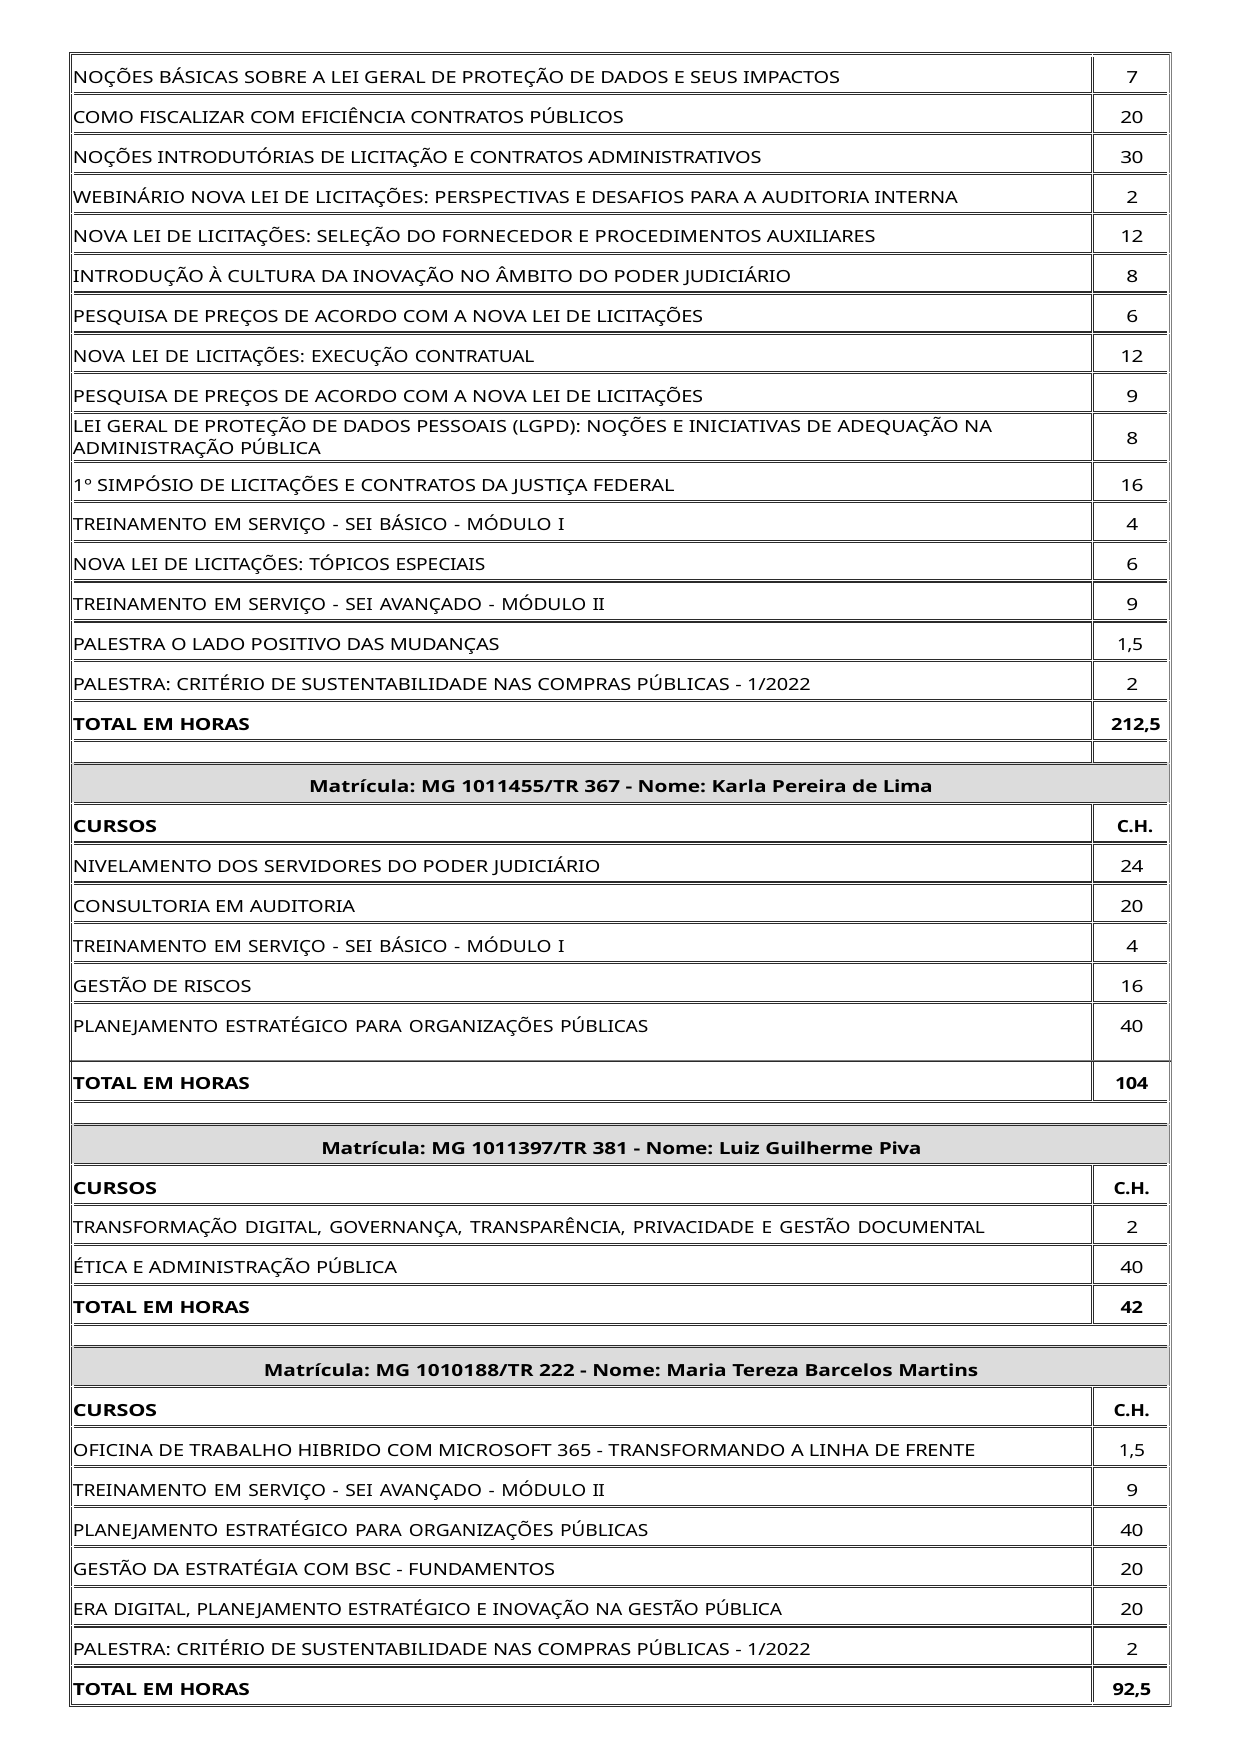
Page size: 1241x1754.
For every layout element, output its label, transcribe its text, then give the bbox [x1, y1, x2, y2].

table_cell C.H. [1092, 1163, 1170, 1203]
table_cell 2 [1092, 1624, 1170, 1664]
table_cell 20 [1092, 92, 1170, 132]
table_cell Matrícula: MG 1010188/TR 222 - Nome: Maria Tereza Barcelos Martins [71, 1345, 1170, 1385]
table_cell OFICINA DE TRABALHO HIBRIDO COM MICROSOFT 365 - TRANSFORMANDO A LINHA DE FRENTE [71, 1425, 1092, 1465]
table_cell TREINAMENTO EM SERVIÇO - SEI AVANÇADO - MÓDULO II [72, 1465, 1091, 1505]
table_cell [71, 1100, 1170, 1123]
table_cell [1092, 739, 1170, 762]
table_cell 2 [1092, 659, 1170, 699]
table_cell TREINAMENTO EM SERVIÇO - SEI BÁSICO - MÓDULO I [71, 921, 1092, 961]
table_cell C.H. [1092, 1385, 1170, 1425]
table_cell CONSULTORIA EM AUDITORIA [72, 881, 1091, 921]
table_cell 40 [1094, 1243, 1169, 1282]
table_cell PESQUISA DE PREÇOS DE ACORDO COM A NOVA LEI DE LICITAÇÕES [72, 291, 1091, 331]
table_cell ÉTICA E ADMINISTRAÇÃO PÚBLICA [72, 1243, 1091, 1282]
table_cell CURSOS [72, 802, 1091, 841]
table_cell [71, 739, 1092, 762]
table_cell WEBINÁRIO NOVA LEI DE LICITAÇÕES: PERSPECTIVAS E DESAFIOS PARA A AUDITORIA INTERNA [72, 172, 1091, 212]
table_cell NIVELAMENTO DOS SERVIDORES DO PODER JUDICIÁRIO [72, 841, 1091, 881]
table_cell 12 [1094, 331, 1169, 371]
table_cell 7 [1092, 55, 1169, 92]
table_cell 92,5 [1092, 1664, 1170, 1704]
table_cell Matrícula: MG 1011455/TR 367 - Nome: Karla Pereira de Lima [72, 762, 1169, 802]
table_cell 4 [1094, 500, 1169, 539]
table_header 104 [1094, 1062, 1169, 1100]
table_cell NOÇÕES BÁSICAS SOBRE A LEI GERAL DE PROTEÇÃO DE DADOS E SEUS IMPACTOS [72, 55, 1092, 92]
table_cell 20 [1094, 1545, 1169, 1584]
table_cell 16 [1092, 961, 1170, 1001]
table_cell TOTAL EM HORAS [72, 1283, 1091, 1322]
table_cell ERA DIGITAL, PLANEJAMENTO ESTRATÉGICO E INOVAÇÃO NA GESTÃO PÚBLICA [72, 1585, 1091, 1624]
table_cell 20 [1094, 881, 1169, 921]
table_header TOTAL EM HORAS [72, 1062, 1091, 1100]
table_cell 2 [1094, 172, 1169, 212]
table_cell 2 [1094, 1203, 1169, 1243]
table_cell TOTAL EM HORAS [71, 699, 1092, 739]
table_cell 6 [1094, 291, 1169, 331]
table_cell CURSOS [71, 1163, 1092, 1203]
table_cell NOVA LEI DE LICITAÇÕES: EXECUÇÃO CONTRATUAL [72, 331, 1091, 371]
table_cell 1,5 [1092, 1425, 1170, 1465]
table_cell Matrícula: MG 1011397/TR 381 - Nome: Luiz Guilherme Piva [71, 1123, 1170, 1163]
table_cell 9 [1092, 371, 1170, 411]
table_cell NOVA LEI DE LICITAÇÕES: TÓPICOS ESPECIAIS [72, 540, 1091, 579]
table_cell TRANSFORMAÇÃO DIGITAL, GOVERNANÇA, TRANSPARÊNCIA, PRIVACIDADE E GESTÃO DOCUMENTAL [72, 1203, 1091, 1243]
table_cell PALESTRA: CRITÉRIO DE SUSTENTABILIDADE NAS COMPRAS PÚBLICAS - 1/2022 [71, 659, 1092, 699]
table_cell 40 [1094, 1505, 1169, 1544]
table_cell 212,5 [1092, 699, 1170, 739]
table_cell 6 [1094, 540, 1169, 579]
table_cell TOTAL EM HORAS [71, 1664, 1092, 1704]
table_cell COMO FISCALIZAR COM EFICIÊNCIA CONTRATOS PÚBLICOS [71, 92, 1092, 132]
table_cell LEI GERAL DE PROTEÇÃO DE DADOS PESSOAIS (LGPD): NOÇÕES E INICIATIVAS DE ADEQUAÇÃO NA ADMINISTRAÇÃO PÚBLICA [71, 411, 1092, 460]
table_cell GESTÃO DA ESTRATÉGIA COM BSC - FUNDAMENTOS [72, 1545, 1091, 1584]
table_cell TREINAMENTO EM SERVIÇO - SEI BÁSICO - MÓDULO I [72, 500, 1091, 539]
table_cell 20 [1094, 1585, 1169, 1624]
table_cell PALESTRA: CRITÉRIO DE SUSTENTABILIDADE NAS COMPRAS PÚBLICAS - 1/2022 [71, 1624, 1092, 1664]
table_cell PLANEJAMENTO ESTRATÉGICO PARA ORGANIZAÇÕES PÚBLICAS [71, 1001, 1092, 1059]
table_cell 8 [1094, 252, 1169, 291]
table_cell 8 [1092, 411, 1170, 460]
table_cell GESTÃO DE RISCOS [71, 961, 1092, 1001]
table_cell 4 [1092, 921, 1170, 961]
table_cell 42 [1094, 1283, 1169, 1322]
table_cell PESQUISA DE PREÇOS DE ACORDO COM A NOVA LEI DE LICITAÇÕES [71, 371, 1092, 411]
table_cell 24 [1094, 841, 1169, 881]
table_cell 30 [1094, 132, 1169, 172]
table_cell 9 [1092, 579, 1170, 619]
table_cell CURSOS [71, 1385, 1092, 1425]
table_cell TREINAMENTO EM SERVIÇO - SEI AVANÇADO - MÓDULO II [71, 579, 1092, 619]
table_cell PALESTRA O LADO POSITIVO DAS MUDANÇAS [71, 619, 1092, 659]
table_cell NOVA LEI DE LICITAÇÕES: SELEÇÃO DO FORNECEDOR E PROCEDIMENTOS AUXILIARES [72, 212, 1091, 252]
table_cell 40 [1092, 1001, 1170, 1059]
table_cell 1º SIMPÓSIO DE LICITAÇÕES E CONTRATOS DA JUSTIÇA FEDERAL [72, 460, 1091, 499]
table_cell NOÇÕES INTRODUTÓRIAS DE LICITAÇÃO E CONTRATOS ADMINISTRATIVOS [72, 132, 1091, 172]
table_cell [72, 1323, 1169, 1345]
table_cell INTRODUÇÃO À CULTURA DA INOVAÇÃO NO ÂMBITO DO PODER JUDICIÁRIO [72, 252, 1091, 291]
table_cell 9 [1094, 1465, 1169, 1505]
table_cell 1,5 [1092, 619, 1170, 659]
table_cell 12 [1094, 212, 1169, 252]
table_cell C.H. [1094, 802, 1169, 841]
table_cell 16 [1094, 460, 1169, 499]
table_cell PLANEJAMENTO ESTRATÉGICO PARA ORGANIZAÇÕES PÚBLICAS [72, 1505, 1091, 1544]
